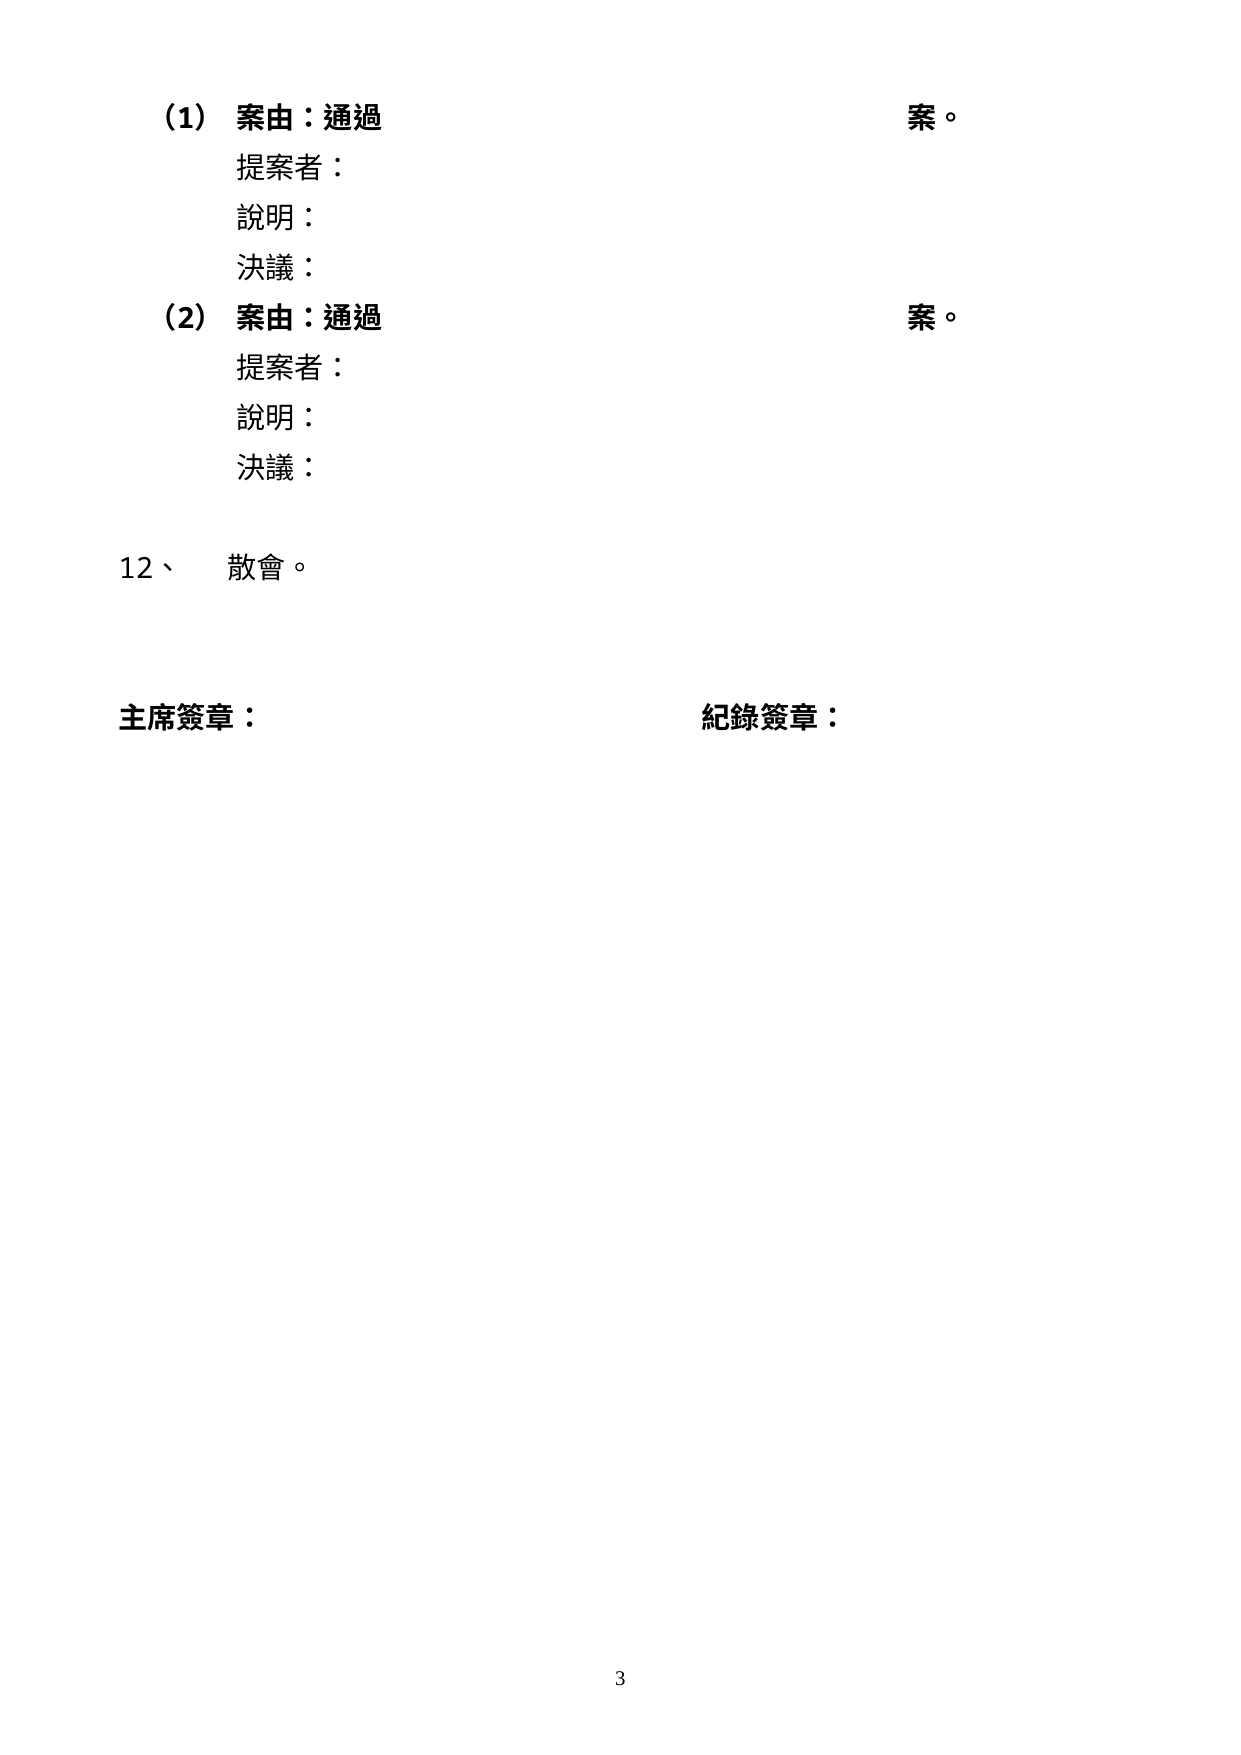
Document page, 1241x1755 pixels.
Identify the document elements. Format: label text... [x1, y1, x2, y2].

text 說明： [236, 189, 1122, 239]
text 說明： [236, 389, 1122, 439]
text 決議： [236, 239, 1122, 289]
text 提案者： [236, 339, 1122, 389]
text 決議： [236, 439, 1122, 489]
list 案由：通過 案。 [148, 89, 1122, 139]
text 主席簽章： 紀錄簽章： [118, 689, 1122, 739]
text 提案者： [236, 139, 1122, 189]
list 散會。 [118, 539, 1122, 589]
list 案由：通過 案。 [148, 289, 1122, 339]
